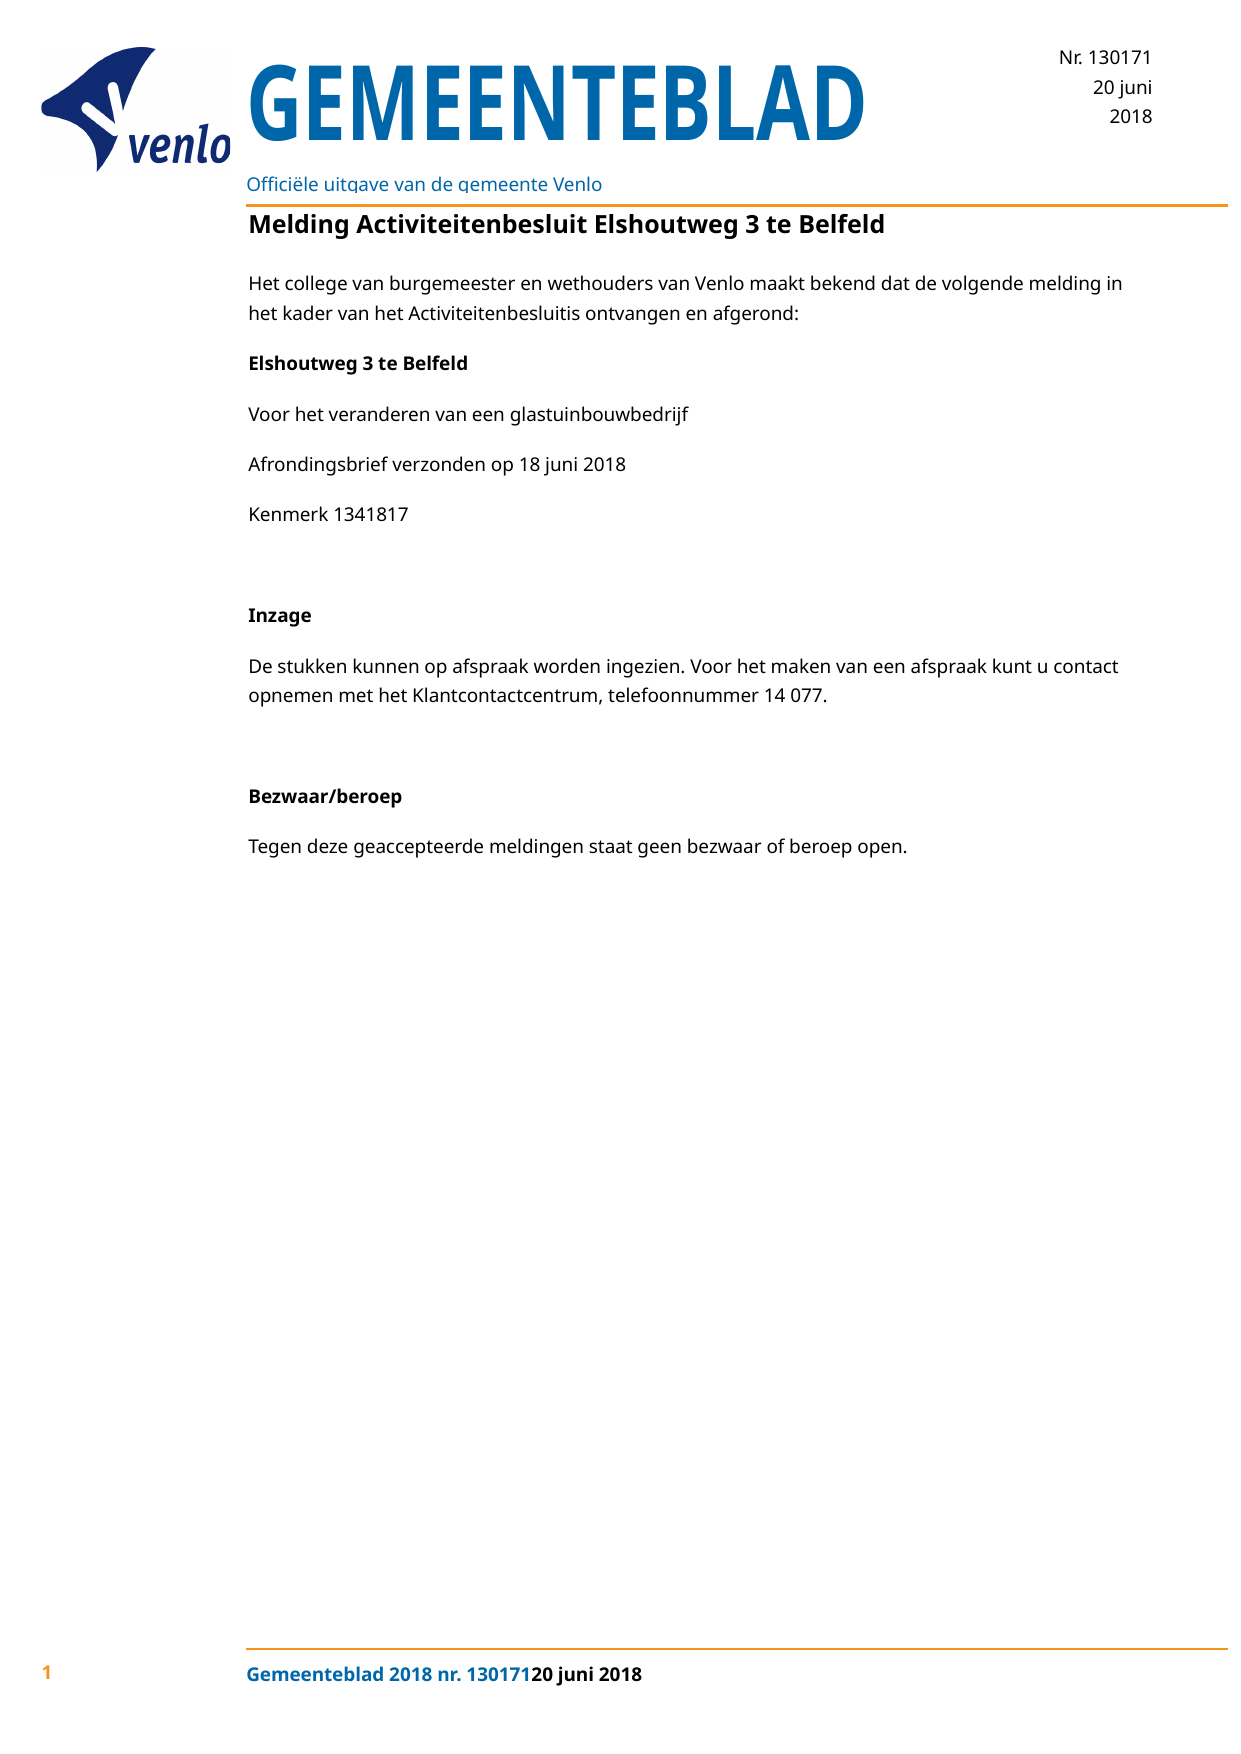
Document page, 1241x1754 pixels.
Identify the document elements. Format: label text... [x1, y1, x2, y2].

text Voor het veranderen van een glastuinbouwbedrijf [248, 401, 1152, 426]
text Tegen deze geaccepteerde meldingen staat geen bezwaar of beroep open. [248, 834, 1152, 859]
text Het college van burgemeester en wethouders van Venlo maakt bekend dat de volgende melding in het kader van het Activiteitenbesluitis ontvangen en afgerond: [248, 270, 1152, 326]
text De stukken kunnen op afspraak worden ingezien. Voor het maken van een afspraak kunt u contact opnemen met het Klantcontactcentrum, telefoonnummer 14 077. [248, 653, 1152, 708]
text Elshoutweg 3 te Belfeld [248, 350, 1152, 376]
picture [41, 47, 231, 172]
text Melding Activiteitenbesluit Elshoutweg 3 te Belfeld [248, 207, 1152, 241]
text Inzage [248, 602, 1152, 628]
text Bezwaar/beroep [248, 783, 1152, 809]
text Afrondingsbrief verzonden op 18 juni 2018 [248, 451, 1152, 477]
text Kenmerk 1341817 [248, 502, 1152, 527]
